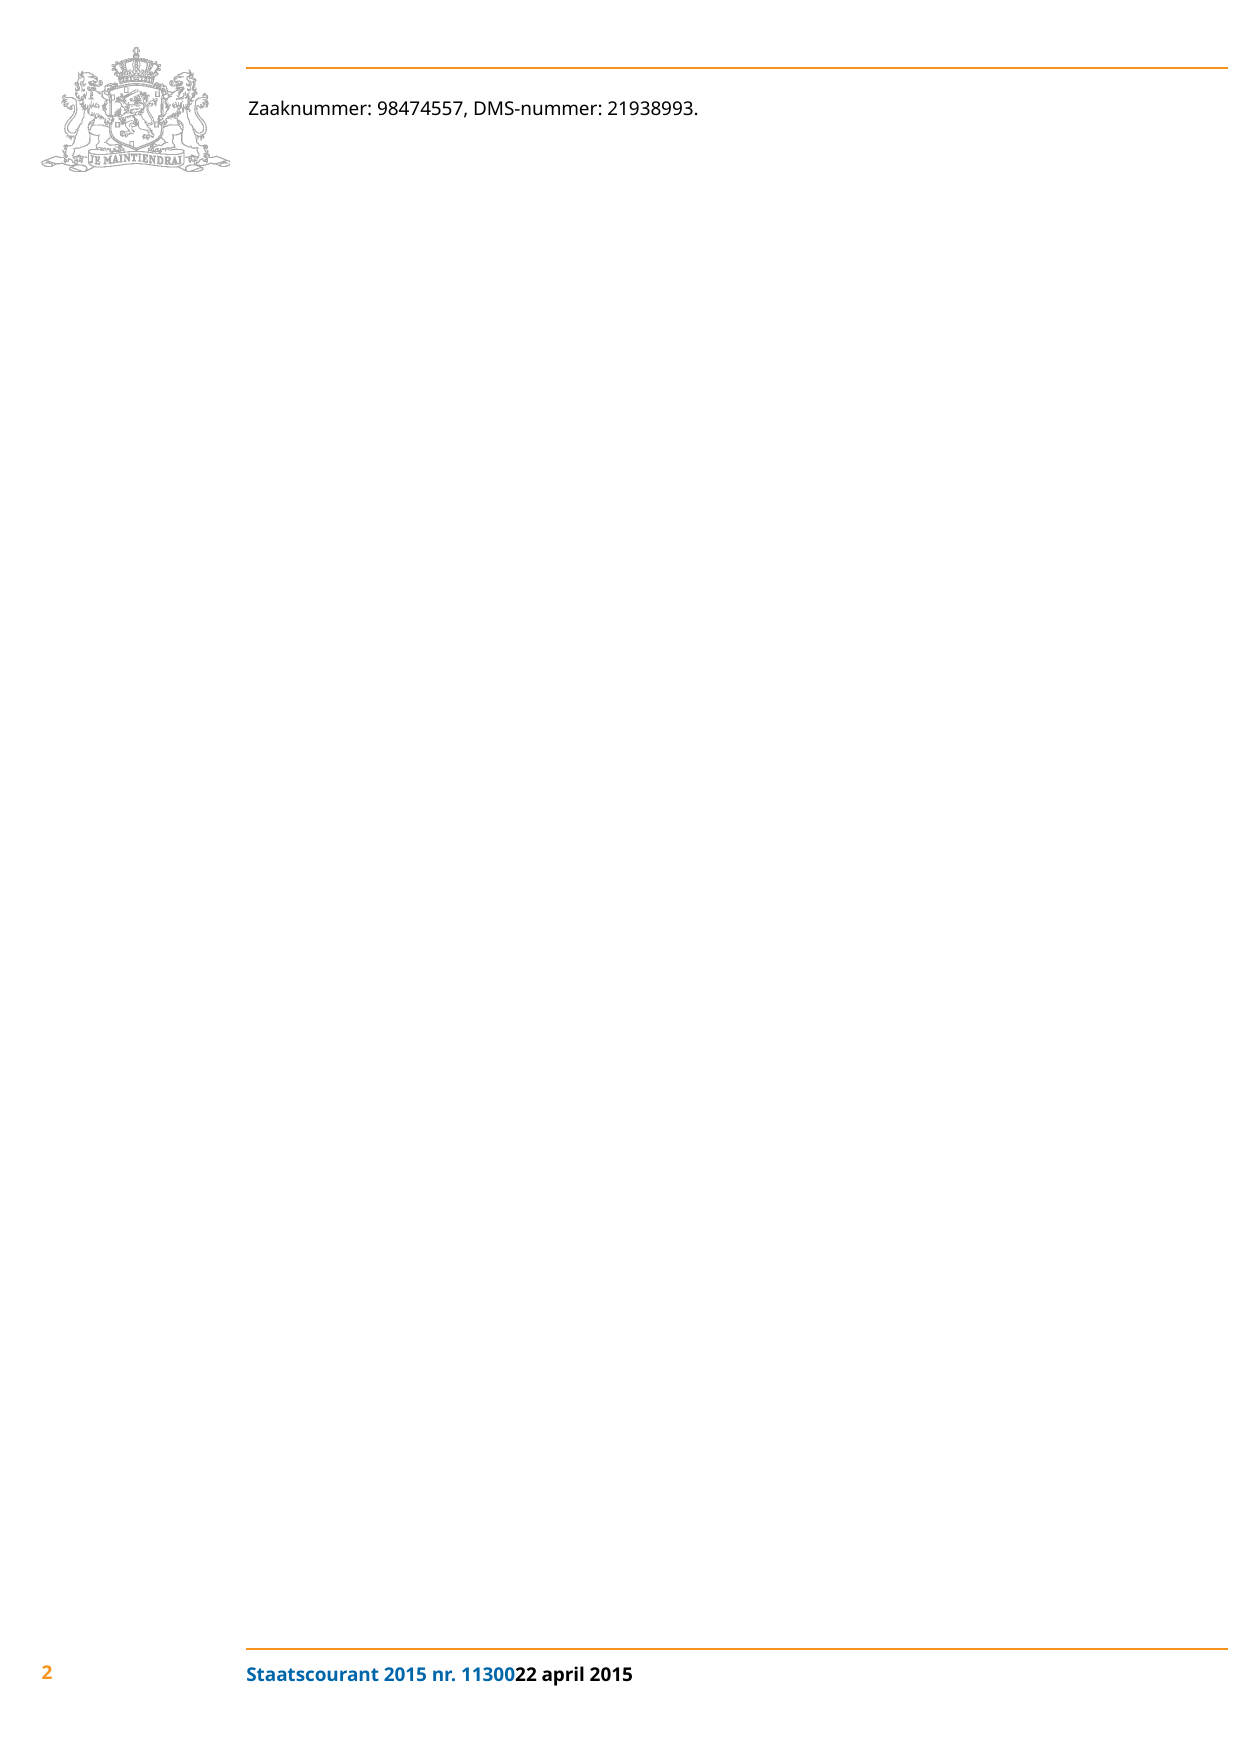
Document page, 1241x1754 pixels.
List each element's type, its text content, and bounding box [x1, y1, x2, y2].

picture [41, 47, 231, 172]
text Zaaknummer: 98474557, DMS-nummer: 21938993. [248, 95, 1152, 121]
